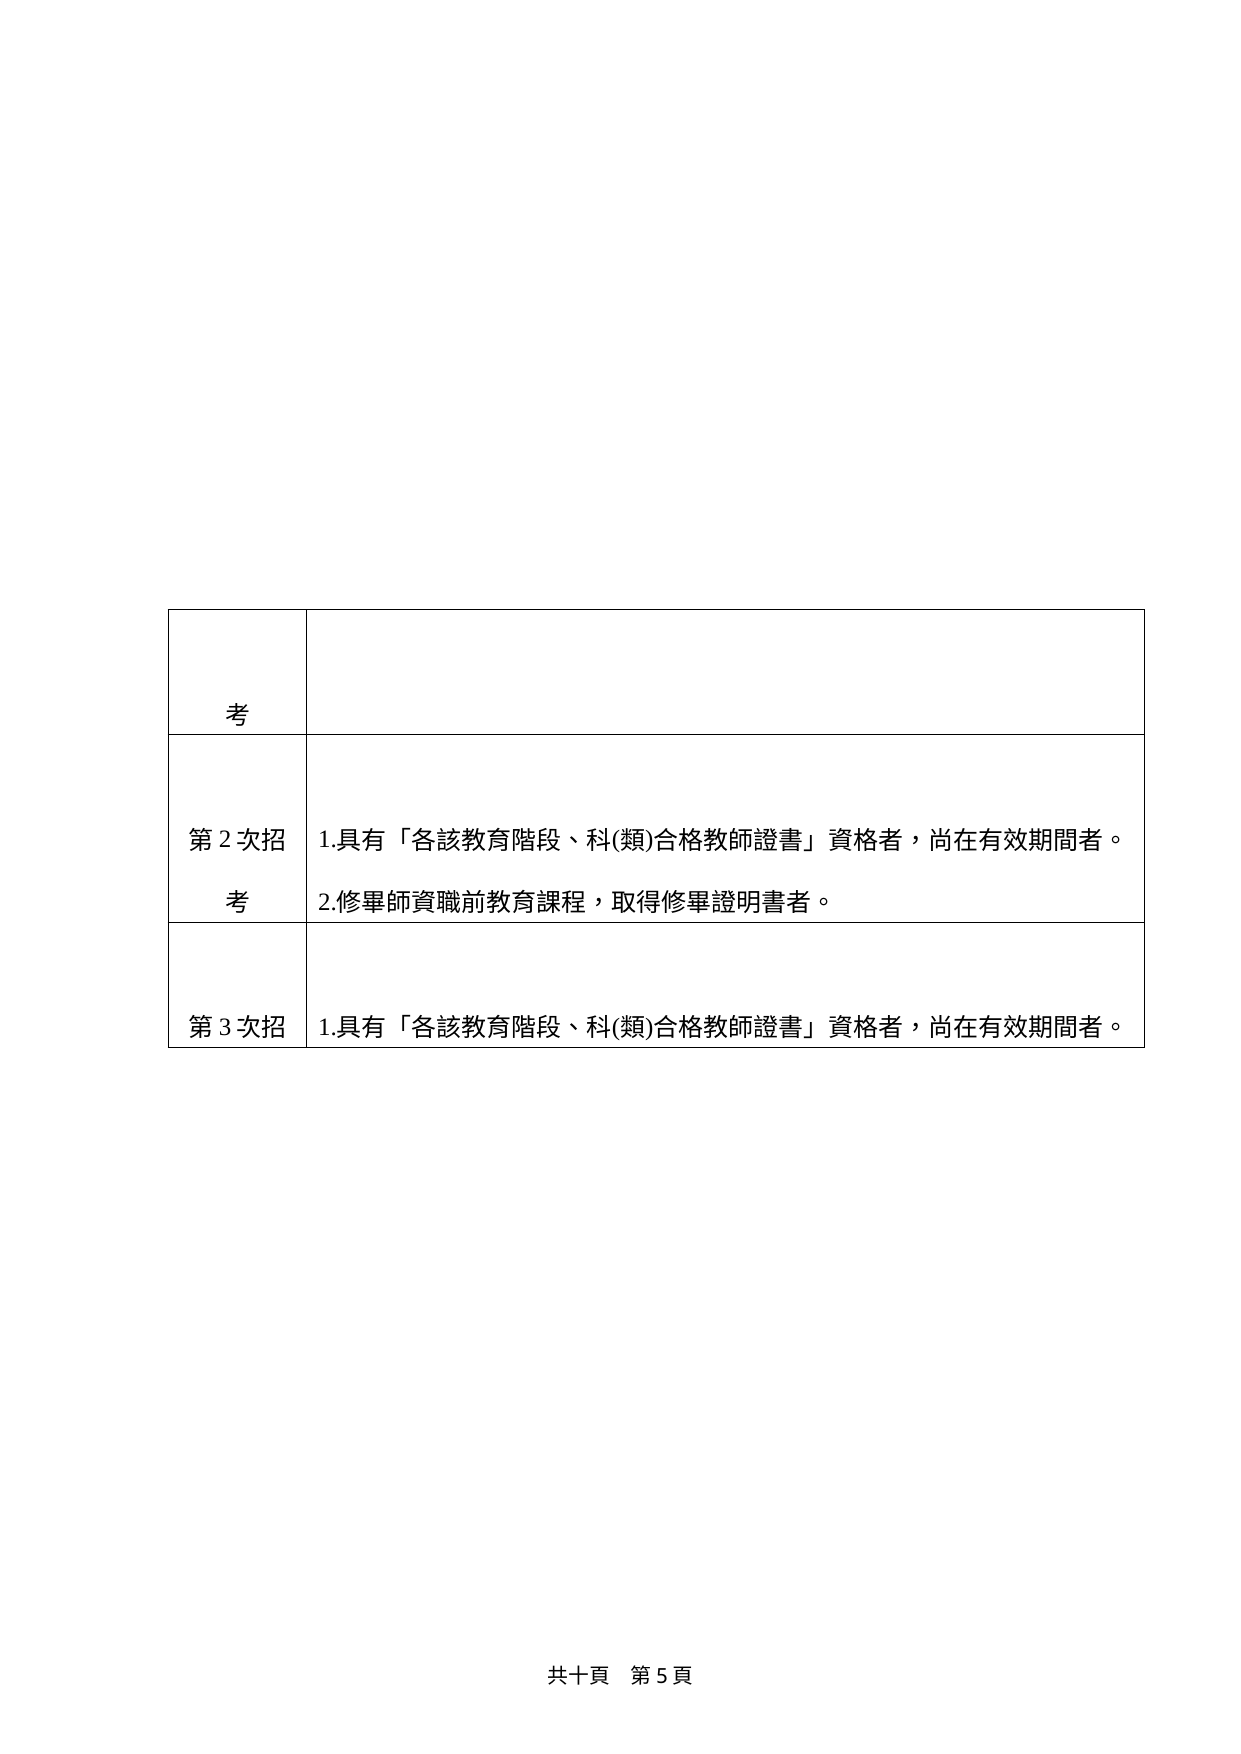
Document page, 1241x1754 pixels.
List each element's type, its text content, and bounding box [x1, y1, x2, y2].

table_cell 1.具有「各該教育階段、科(類)合格教師證書」資格者，尚在有效期間者。 2.修畢師資職前教育課程，取得修畢證明書者。 [307, 735, 1144, 922]
table_header [307, 610, 1144, 734]
table_cell 第2次招考 [169, 735, 306, 922]
table_cell 1.具有「各該教育階段、科(類)合格教師證書」資格者，尚在有效期間者。 [307, 923, 1144, 1047]
table_header 考 [169, 610, 306, 734]
table_cell 第3次招 [169, 923, 306, 1047]
